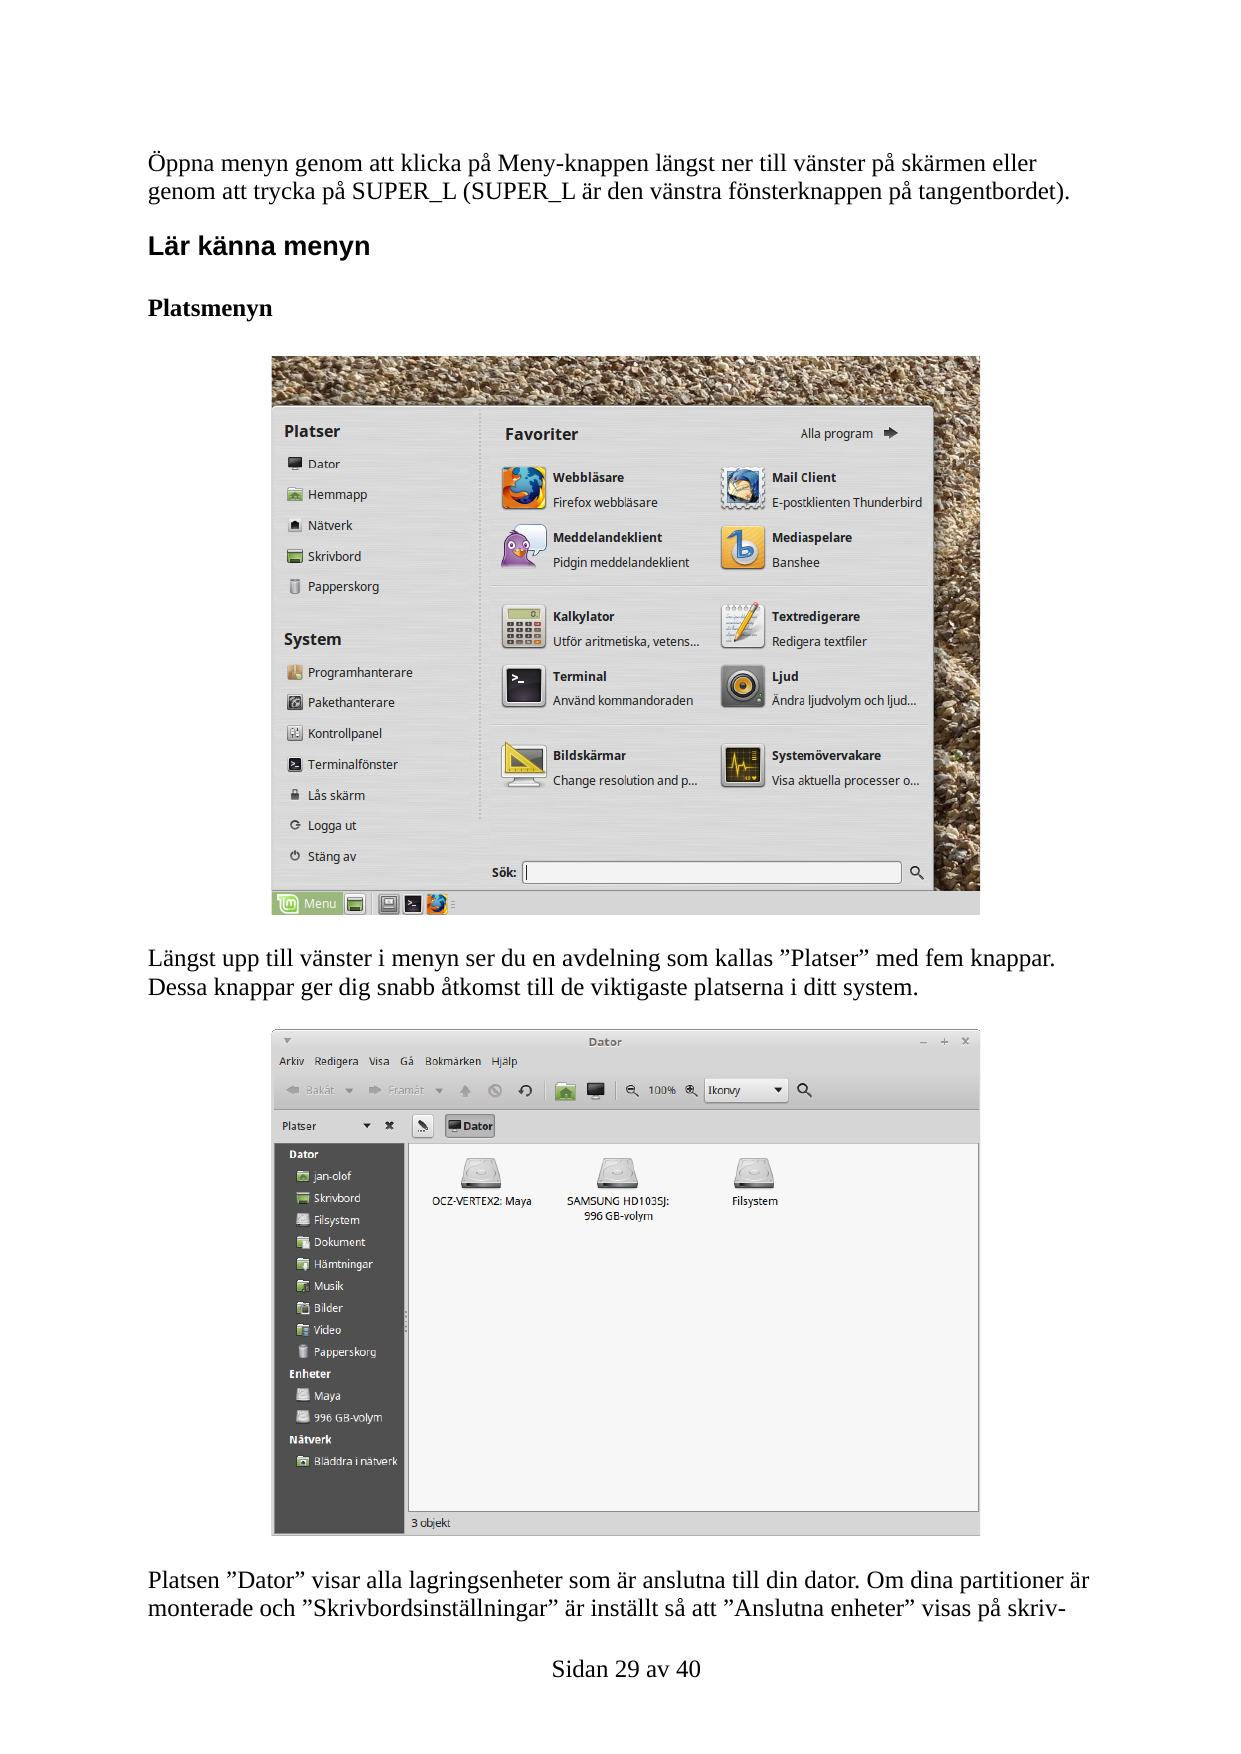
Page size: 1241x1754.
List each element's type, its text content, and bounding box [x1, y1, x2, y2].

text Öppna menyn genom att klicka på Meny-knappen längst ner till vänster på skärmen eller genom att trycka på SUPER_L (SUPER_L är den vänstra fönsterknappen på tangentbordet). [148, 148, 1104, 205]
subtitle Platsmenyn [148, 293, 1104, 321]
picture [271, 356, 981, 915]
picture [271, 1029, 981, 1536]
text Platsen ”Dator” visar alla lagringsenheter som är anslutna till din dator. Om dina partitioner är monterade och ”Skrivbordsinställningar” är inställt så att ”Anslutna enheter” visas på skriv­ [148, 1565, 1104, 1622]
subtitle Lär känna menyn [148, 230, 1104, 261]
text Längst upp till vänster i menyn ser du en avdelning som kallas ”Platser” med fem knappar. Dessa knappar ger dig snabb åtkomst till de viktigaste platserna i ditt system. [148, 943, 1104, 1001]
